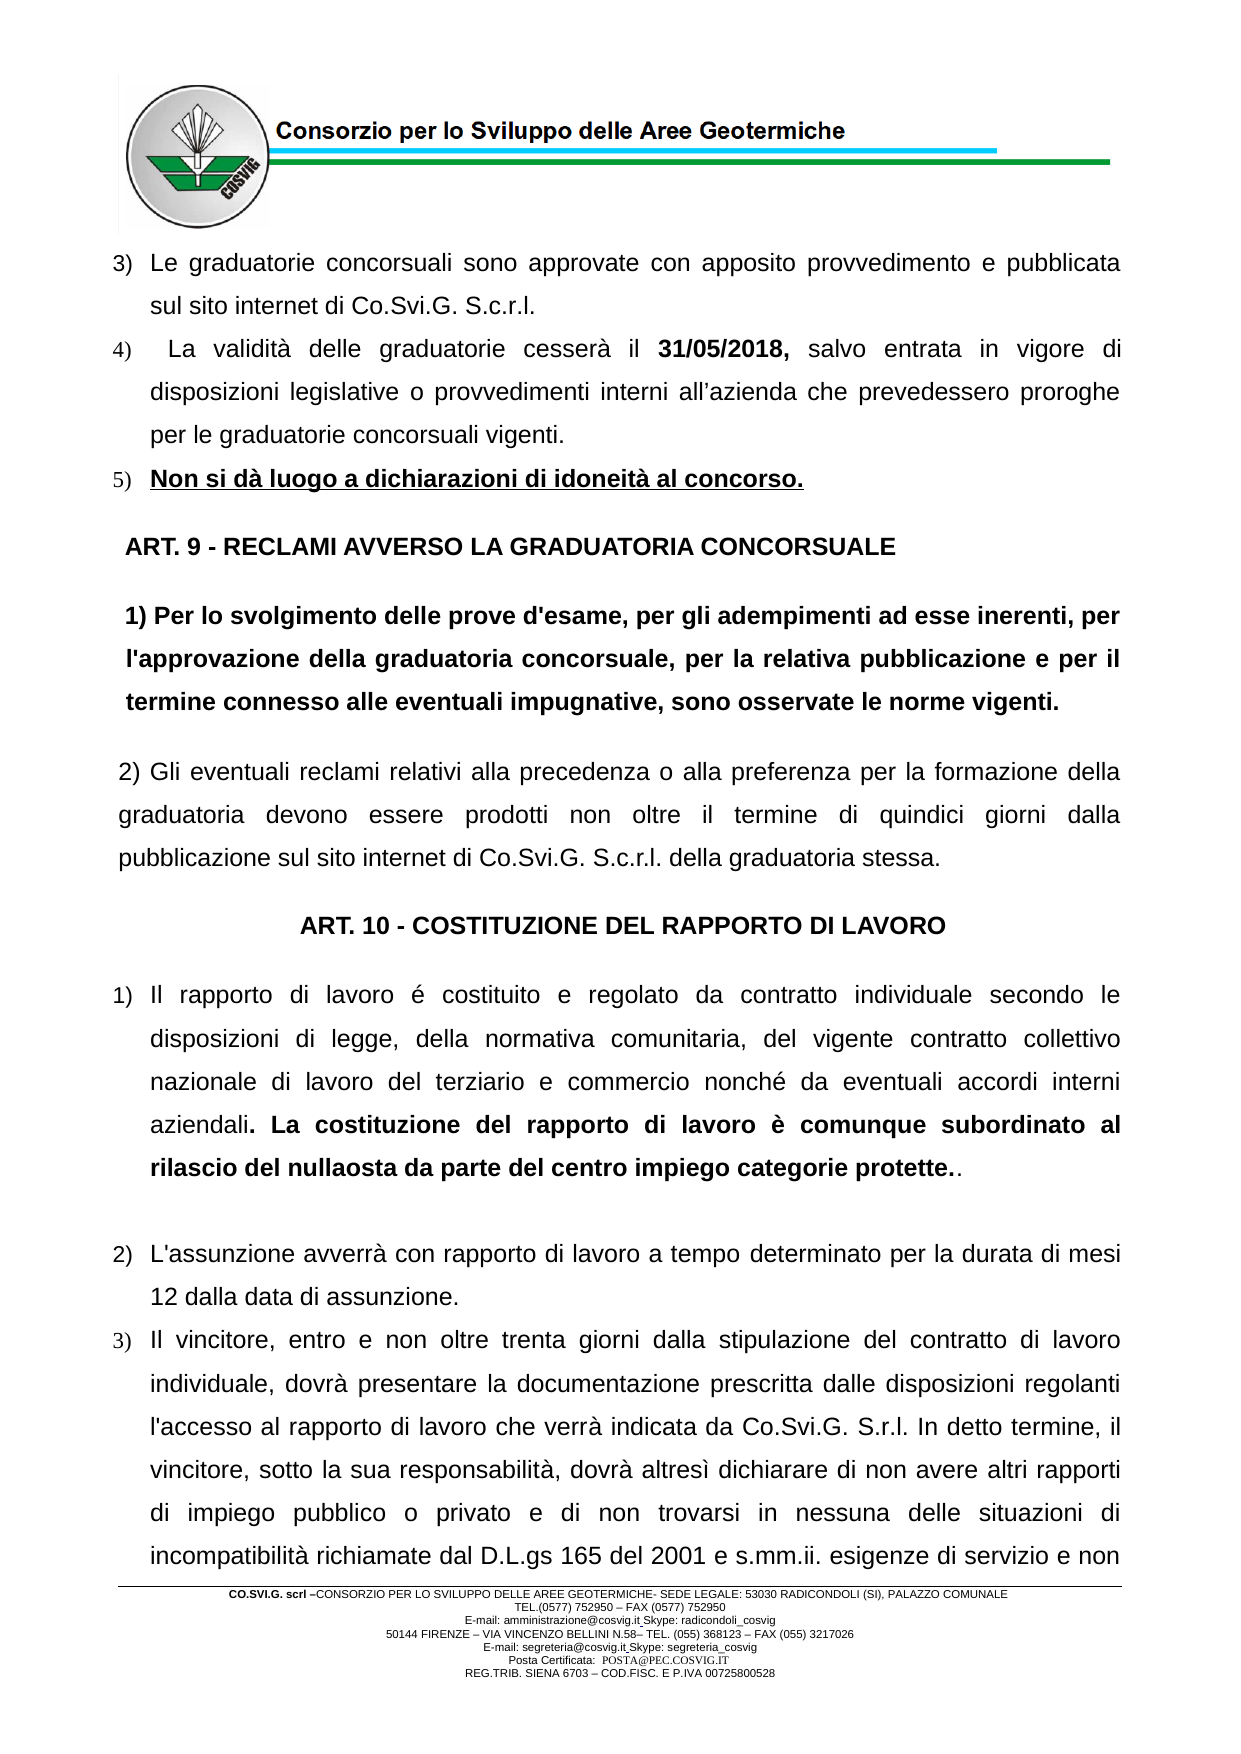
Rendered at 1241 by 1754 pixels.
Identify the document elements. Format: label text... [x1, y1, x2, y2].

list Non si dà luogo a dichiarazioni di idoneità al concorso. [112, 463, 1122, 492]
list Le graduatorie concorsuali sono approvate con apposito provvedimento e pubblicata sul sito internet di Co.Svi.G. S.c.r.l. [112, 148, 1122, 320]
list Il rapporto di lavoro é costituito e regolato da contratto individuale secondo le disposizioni di legge, della normativa comunitaria, del vigente contratto collettivo nazionale di lavoro del terziario e commercio nonché da eventuali accordi interni aziendali. La costituzione del rapporto di lavoro è comunque subordinato al rilascio del nullaosta da parte del centro impiego categorie protette.. [112, 980, 1122, 1182]
text 2) Gli eventuali reclami relativi alla precedenza o alla preferenza per la formazione della graduatoria devono essere prodotti non oltre il termine di quindici giorni dalla pubblicazione sul sito internet di Co.Svi.G. S.c.r.l. della graduatoria stessa. [118, 757, 1122, 872]
subtitle 1) Per lo svolgimento delle prove d'esame, per gli adempimenti ad esse inerenti, per l'approvazione della graduatoria concorsuale, per la relativa pubblicazione e per il termine connesso alle eventuali impugnative, sono osservate le norme vigenti. [124, 601, 1122, 716]
list L'assunzione avverrà con rapporto di lavoro a tempo determinato per la durata di mesi 12 dalla data di assunzione. [112, 1239, 1122, 1311]
list La validità delle graduatorie cesserà il 31/05/2018, salvo entrata in vigore di disposizioni legislative o provvedimenti interni all’azienda che prevedessero proroghe per le graduatorie concorsuali vigenti. [112, 334, 1122, 449]
subtitle ART. 9 - RECLAMI AVVERSO LA GRADUATORIA CONCORSUALE [124, 532, 1122, 560]
subtitle ART. 10 - COSTITUZIONE DEL RAPPORTO DI LAVORO [124, 911, 1122, 940]
list Il vincitore, entro e non oltre trenta giorni dalla stipulazione del contratto di lavoro individuale, dovrà presentare la documentazione prescritta dalle disposizioni regolanti l'accesso al rapporto di lavoro che verrà indicata da Co.Svi.G. S.r.l. In detto termine, il vincitore, sotto la sua responsabilità, dovrà altresì dichiarare di non avere altri rapporti di impiego pubblico o privato e di non trovarsi in nessuna delle situazioni di incompatibilità richiamate dal D.L.gs 165 del 2001 e s.mm.ii. esigenze di servizio e non [112, 1325, 1122, 1570]
picture [118, 74, 1122, 234]
